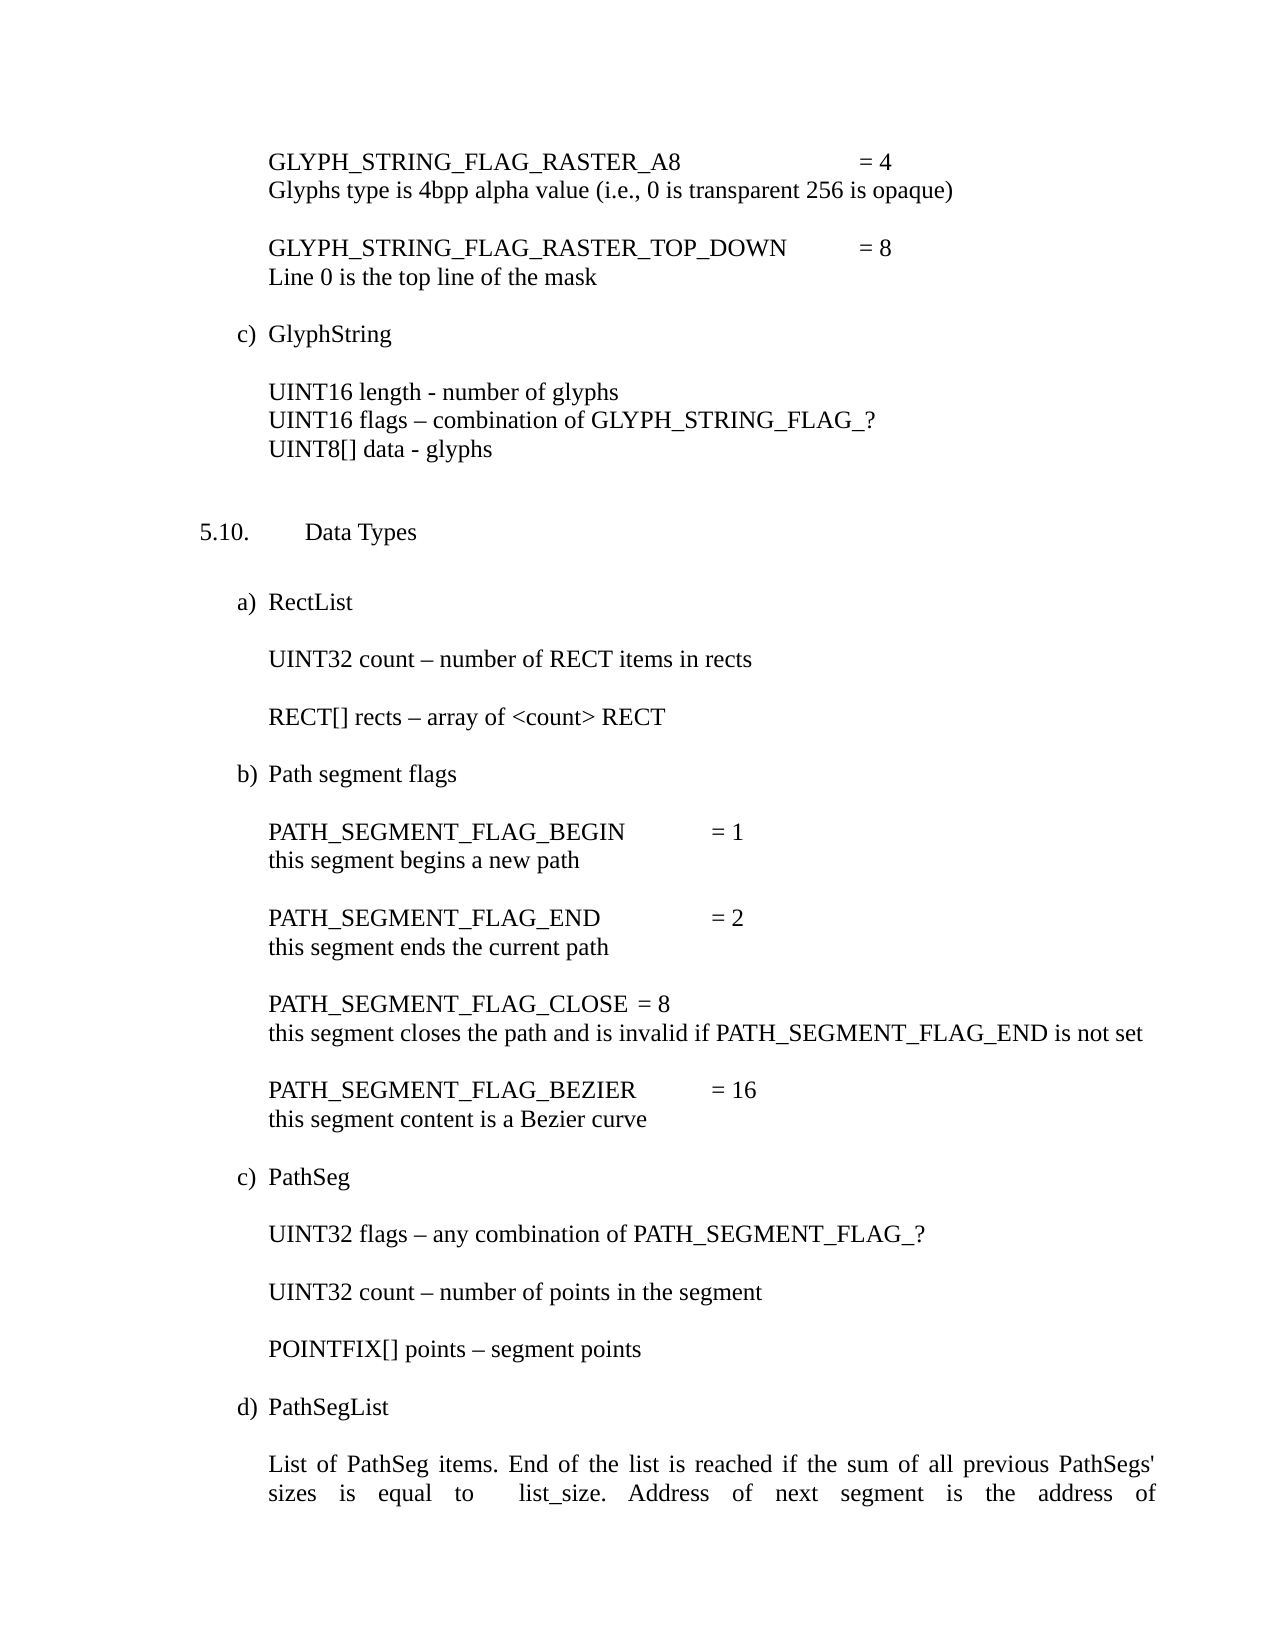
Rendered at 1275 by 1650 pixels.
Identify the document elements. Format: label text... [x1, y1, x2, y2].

list this segment ends the current path [231, 932, 1157, 961]
list GLYPH_STRING_FLAG_RASTER_A8 = 4 [231, 147, 1157, 176]
list PATH_SEGMENT_FLAG_BEZIER = 16 [231, 1076, 1157, 1104]
list Glyphs type is 4bpp alpha value (i.e., 0 is transparent 256 is opaque) [231, 176, 1157, 204]
list PATH_SEGMENT_FLAG_END = 2 [231, 903, 1157, 932]
list UINT32 count – number of points in the segment [231, 1277, 1157, 1306]
list PathSeg [231, 1162, 1157, 1191]
list this segment content is a Bezier curve [231, 1104, 1157, 1133]
list List of PathSeg items. End of the list is reached if the sum of all previous PathSegs' sizes is equal to list_size. Address of next segment is the address of [231, 1449, 1157, 1507]
list RectList [231, 587, 1157, 616]
list GLYPH_STRING_FLAG_RASTER_TOP_DOWN = 8 [231, 233, 1157, 262]
list PATH_SEGMENT_FLAG_CLOSE = 8 [231, 989, 1157, 1018]
list RECT[] rects – array of <count> RECT [231, 702, 1157, 731]
subtitle Data Types [193, 517, 1157, 546]
list UINT32 count – number of RECT items in rects [231, 644, 1157, 673]
list PathSegList [231, 1392, 1157, 1421]
list UINT16 flags – combination of GLYPH_STRING_FLAG_? [231, 406, 1157, 434]
list this segment begins a new path [231, 846, 1157, 874]
list POINTFIX[] points – segment points [231, 1334, 1157, 1363]
list UINT32 flags – any combination of PATH_SEGMENT_FLAG_? [231, 1219, 1157, 1248]
list UINT16 length - number of glyphs [231, 377, 1157, 406]
list UINT8[] data - glyphs [231, 434, 1157, 463]
list this segment closes the path and is invalid if PATH_SEGMENT_FLAG_END is not set [231, 1018, 1157, 1047]
list PATH_SEGMENT_FLAG_BEGIN = 1 [231, 817, 1157, 846]
list Path segment flags [231, 759, 1157, 788]
list GlyphString [231, 319, 1157, 348]
list Line 0 is the top line of the mask [231, 262, 1157, 291]
